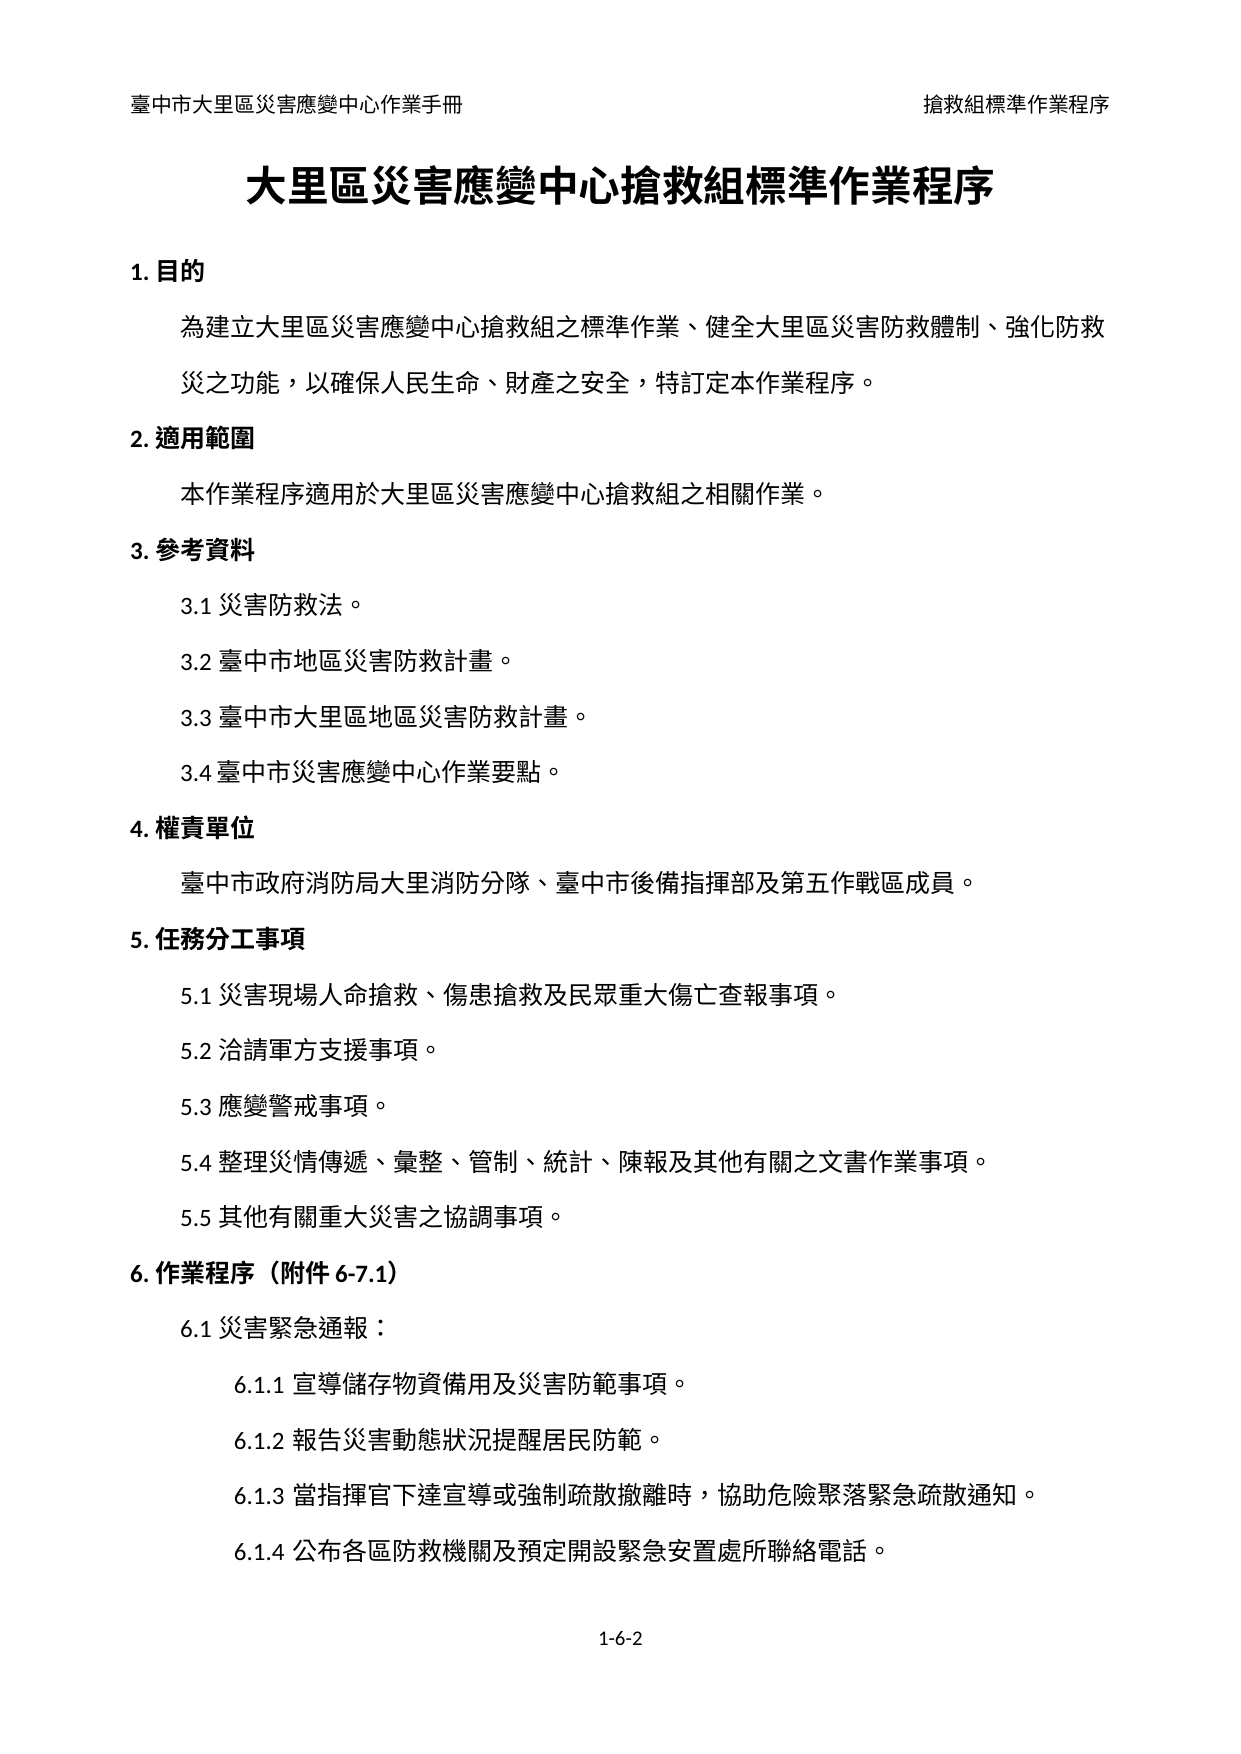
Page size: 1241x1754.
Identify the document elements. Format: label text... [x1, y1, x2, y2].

text 3.4臺中市災害應變中心作業要點。 [180, 752, 1110, 789]
text 5.2 洽請軍方支援事項。 [180, 1030, 1110, 1068]
text 6.1.4 公布各區防救機關及預定開設緊急安置處所聯絡電話。 [234, 1531, 1110, 1568]
text 5.1 災害現場人命搶救、傷患搶救及民眾重大傷亡查報事項。 [180, 974, 1110, 1012]
text 臺中市政府消防局大里消防分隊、臺中市後備指揮部及第五作戰區成員。 [180, 863, 1110, 901]
text 2. 適用範圍 [130, 418, 1110, 456]
text 6.1.1 宣導儲存物資備用及災害防範事項。 [234, 1364, 1110, 1401]
text 4. 權責單位 [130, 808, 1110, 845]
text 1. 目的 [130, 251, 1110, 288]
text 6. 作業程序（附件6-7.1） [130, 1253, 1110, 1290]
text 5.4 整理災情傳遞、彙整、管制、統計、陳報及其他有關之文書作業事項。 [180, 1141, 1110, 1179]
text 3.3 臺中市大里區地區災害防救計畫。 [180, 696, 1110, 734]
text 3.2 臺中市地區災害防救計畫。 [180, 641, 1110, 678]
text 本作業程序適用於大里區災害應變中心搶救組之相關作業。 [180, 474, 1110, 511]
text 6.1.2 報告災害動態狀況提醒居民防範。 [234, 1419, 1110, 1457]
text 為建立大里區災害應變中心搶救組之標準作業、健全大里區災害防救體制、強化防救災之功能，以確保人民生命、財產之安全，特訂定本作業程序。 [180, 306, 1110, 400]
text 6.1 災害緊急通報： [180, 1308, 1110, 1346]
text 大里區災害應變中心搶救組標準作業程序 [130, 146, 1110, 221]
text 5.3 應變警戒事項。 [180, 1086, 1110, 1123]
text 6.1.3 當指揮官下達宣導或強制疏散撤離時，協助危險聚落緊急疏散通知。 [234, 1475, 1110, 1513]
text 3.1 災害防救法。 [180, 585, 1110, 623]
text 5.5 其他有關重大災害之協調事項。 [180, 1197, 1110, 1234]
text 3. 參考資料 [130, 529, 1110, 567]
text 5. 任務分工事項 [130, 919, 1110, 956]
